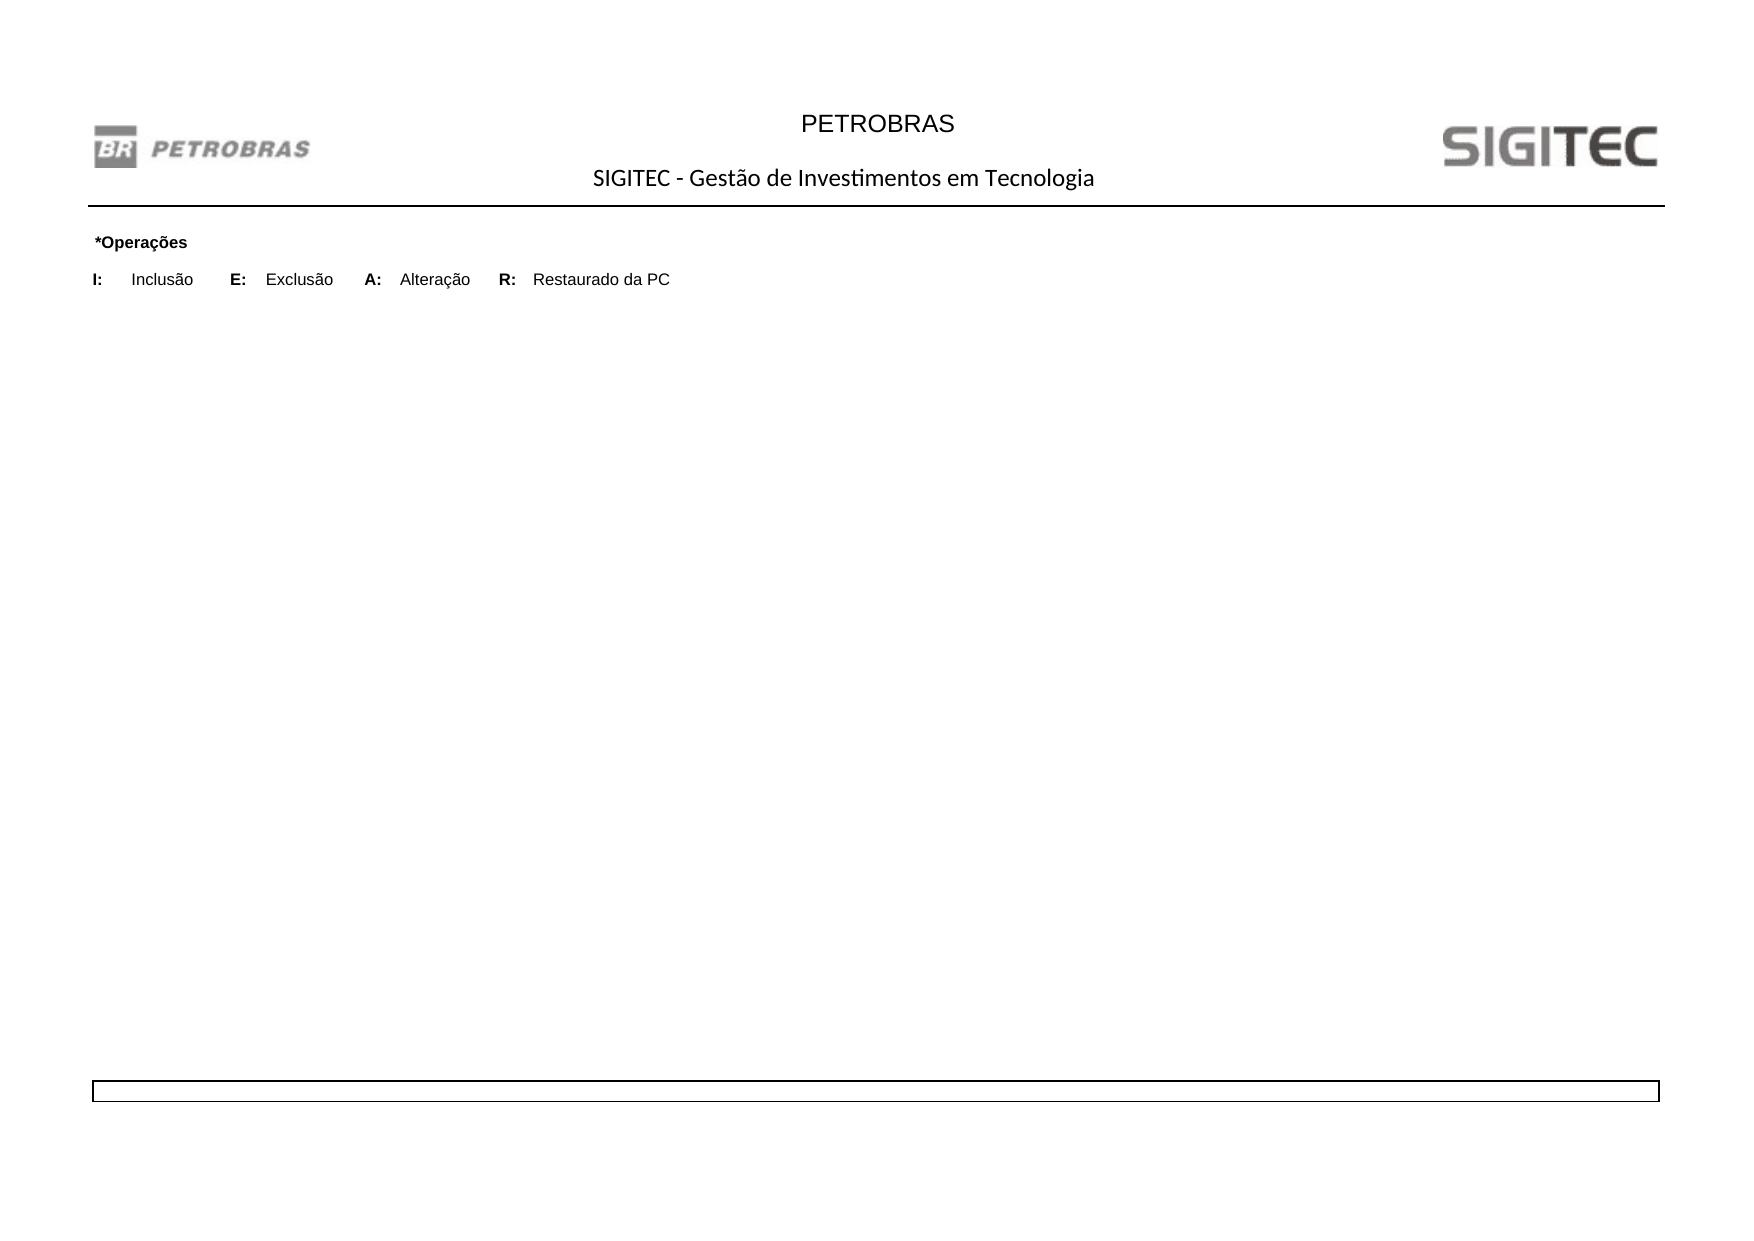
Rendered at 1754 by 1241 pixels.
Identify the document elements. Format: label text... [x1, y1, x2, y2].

subtitle *Operações [95, 232, 1660, 252]
text I: Inclusão E: Exclusão A: Alteração R: Restaurado da PC [92, 270, 1660, 289]
